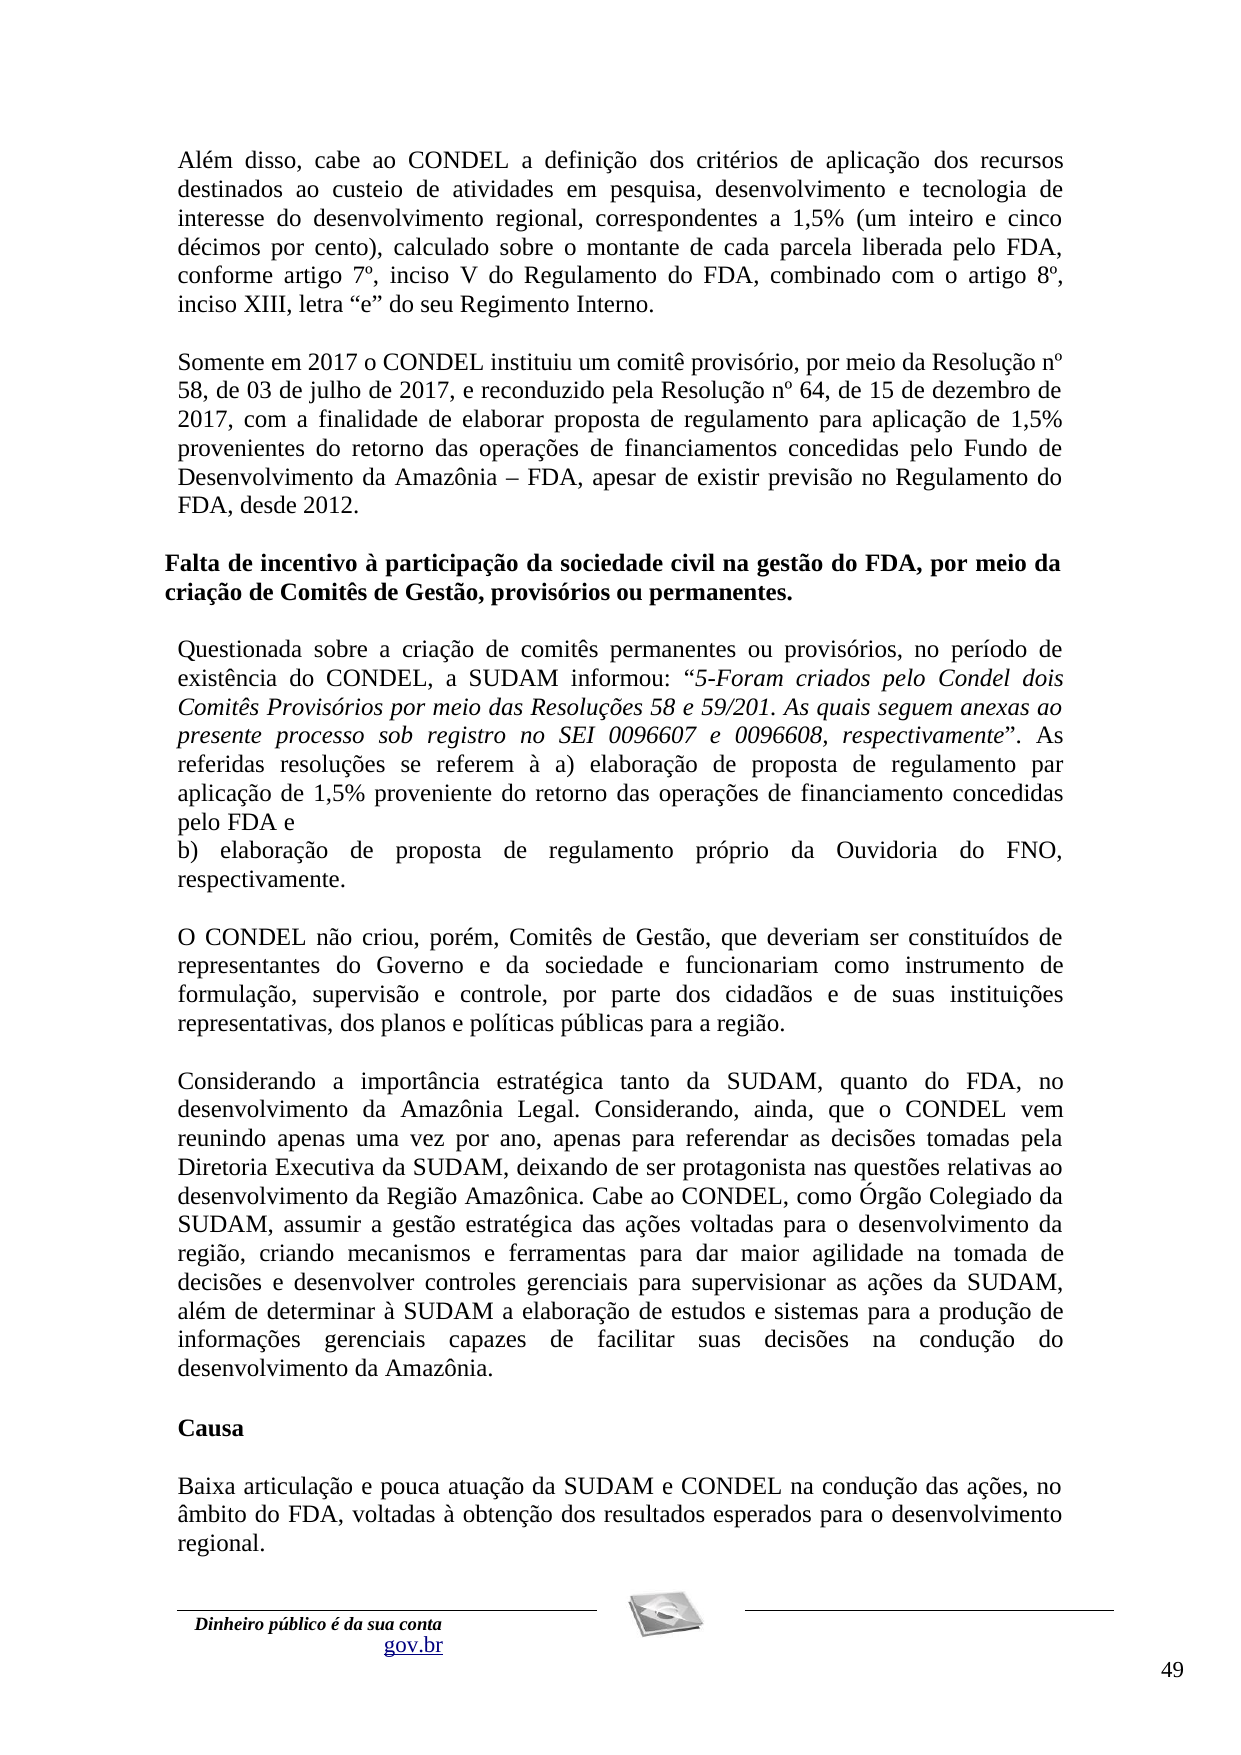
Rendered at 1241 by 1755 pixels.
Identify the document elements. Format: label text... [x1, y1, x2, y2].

subtitle Falta de incentivo à participação da sociedade civil na gestão do FDA, por meio da criação de Comitês de Gestão, provisórios ou permanentes. [164, 548, 1063, 606]
subtitle Causa [177, 1413, 1124, 1442]
text b) elaboração de proposta de regulamento próprio da Ouvidoria do FNO, respectivamente. [177, 836, 1063, 893]
text Somente em 2017 o CONDEL instituiu um comitê provisório, por meio da Resolução nº 58, de 03 de julho de 2017, e reconduzido pela Resolução nº 64, de 15 de dezembro de 2017, com a finalidade de elaborar proposta de regulamento para aplicação de 1,5% provenientes do retorno das operações de financiamentos concedidas pelo Fundo de Desenvolvimento da Amazônia – FDA, apesar de existir previsão no Regulamento do FDA, desde 2012. [177, 347, 1063, 519]
text O CONDEL não criou, porém, Comitês de Gestão, que deveriam ser constituídos de representantes do Governo e da sociedade e funcionariam como instrumento de formulação, supervisão e controle, por parte dos cidadãos e de suas instituições representativas, dos planos e políticas públicas para a região. [177, 922, 1064, 1037]
text Baixa articulação e pouca atuação da SUDAM e CONDEL na condução das ações, no âmbito do FDA, voltadas à obtenção dos resultados esperados para o desenvolvimento regional. [177, 1471, 1063, 1557]
text Questionada sobre a criação de comitês permanentes ou provisórios, no período de existência do CONDEL, a SUDAM informou: “5-Foram criados pelo Condel dois Comitês Provisórios por meio das Resoluções 58 e 59/201. As quais seguem anexas ao presente processo sob registro no SEI 0096607 e 0096608, respectivamente”. As referidas resoluções se referem à a) elaboração de proposta de regulamento par aplicação de 1,5% proveniente do retorno das operações de financiamento concedidas pelo FDA e [177, 634, 1064, 836]
text Considerando a importância estratégica tanto da SUDAM, quanto do FDA, no desenvolvimento da Amazônia Legal. Considerando, ainda, que o CONDEL vem reunindo apenas uma vez por ano, apenas para referendar as decisões tomadas pela Diretoria Executiva da SUDAM, deixando de ser protagonista nas questões relativas ao desenvolvimento da Região Amazônica. Cabe ao CONDEL, como Órgão Colegiado da SUDAM, assumir a gestão estratégica das ações voltadas para o desenvolvimento da região, criando mecanismos e ferramentas para dar maior agilidade na tomada de decisões e desenvolver controles gerenciais para supervisionar as ações da SUDAM, além de determinar à SUDAM a elaboração de estudos e sistemas para a produção de informações gerenciais capazes de facilitar suas decisões na condução do desenvolvimento da Amazônia. [177, 1066, 1064, 1382]
text Além disso, cabe ao CONDEL a definição dos critérios de aplicação dos recursos destinados ao custeio de atividades em pesquisa, desenvolvimento e tecnologia de interesse do desenvolvimento regional, correspondentes a 1,5% (um inteiro e cinco décimos por cento), calculado sobre o montante de cada parcela liberada pelo FDA, conforme artigo 7º, inciso V do Regulamento do FDA, combinado com o artigo 8º, inciso XIII, letra “e” do seu Regimento Interno. [177, 145, 1064, 318]
